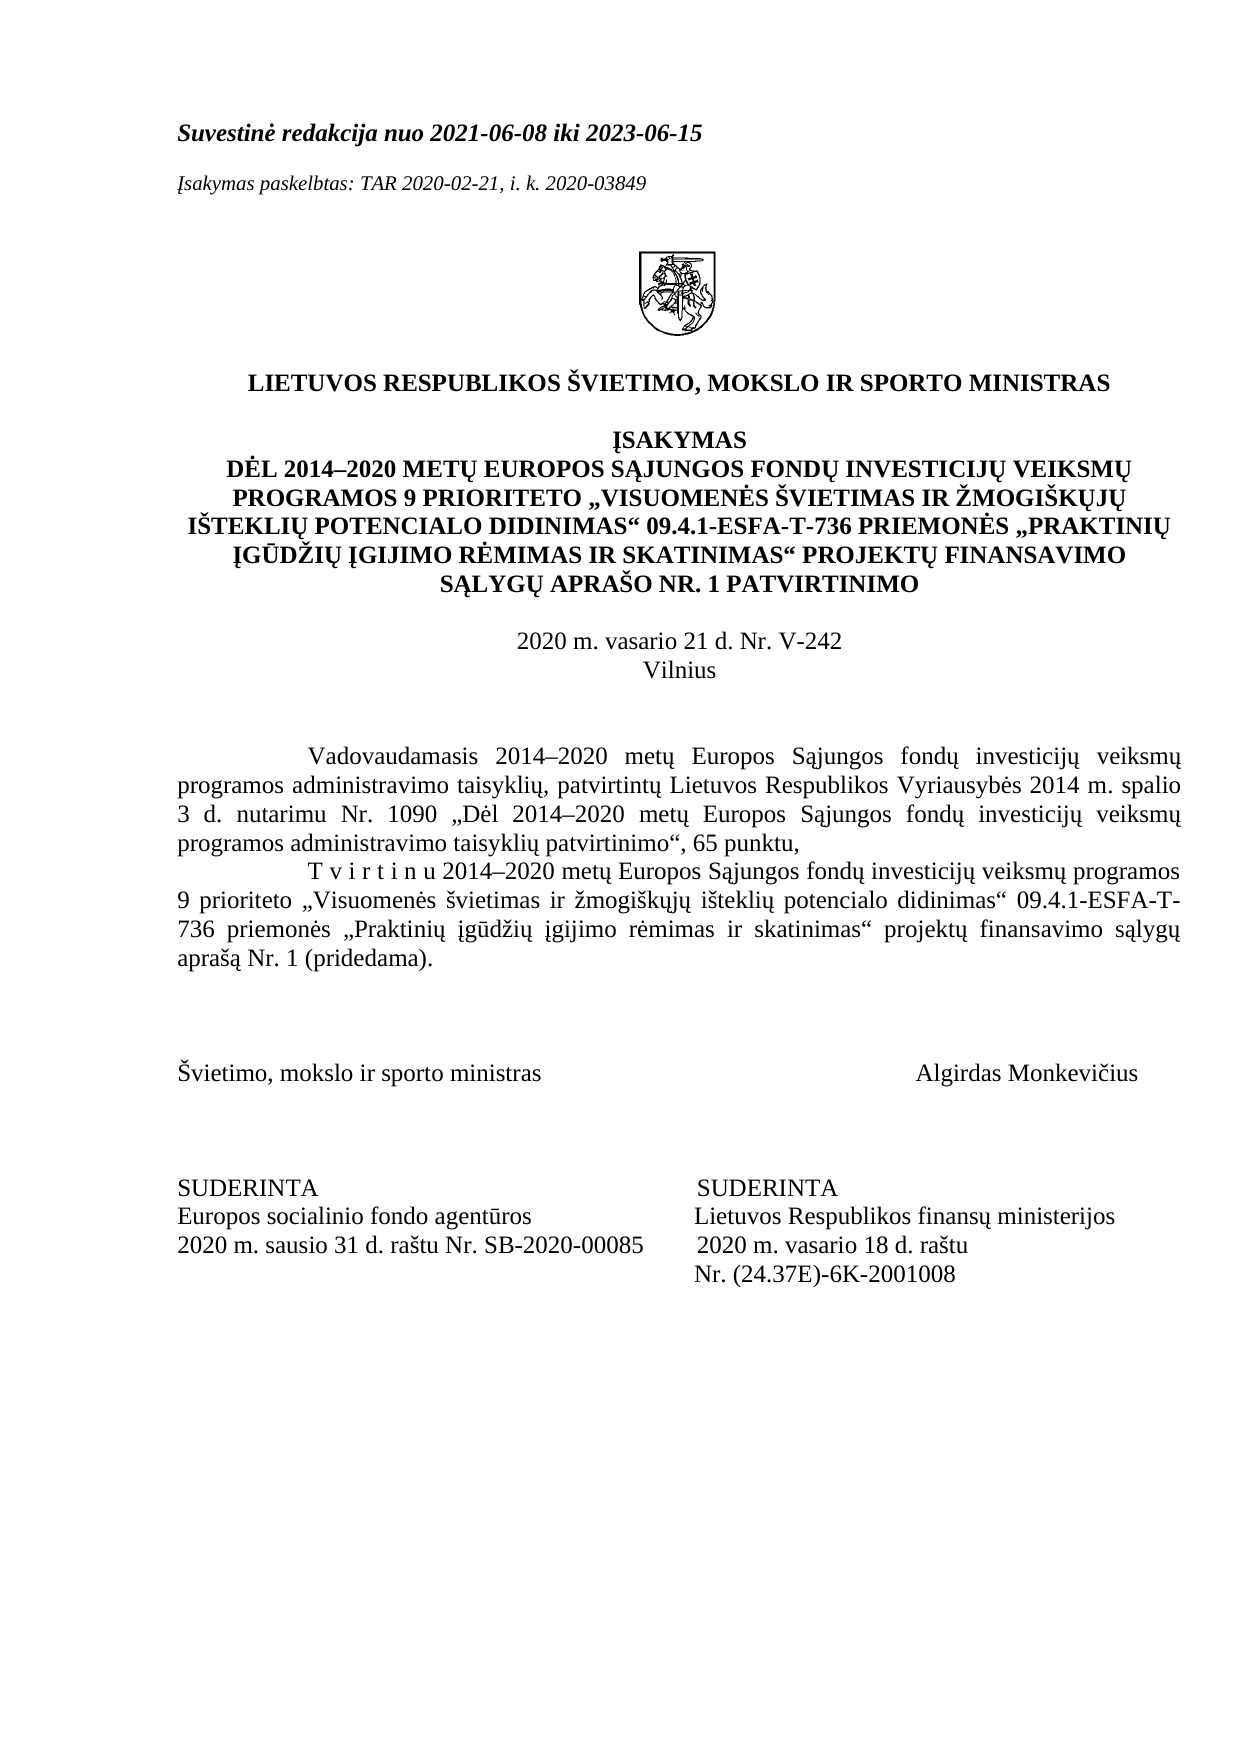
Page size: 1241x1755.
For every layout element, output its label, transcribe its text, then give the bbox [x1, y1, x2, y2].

text ĮSAKYMAS [177, 425, 1182, 454]
text DĖL 2014–2020 METŲ EUROPOS SĄJUNGOS FONDŲ INVESTICIJŲ VEIKSMŲ PROGRAMOS 9 PRIORITETO „VISUOMENĖS ŠVIETIMAS IR ŽMOGIŠKŲJŲ IŠTEKLIŲ POTENCIALO DIDINIMAS“ 09.4.1-ESFA-T-736 PRIEMONĖS „PRAKTINIŲ ĮGŪDŽIŲ ĮGIJIMO RĖMIMAS IR SKATINIMAS“ PROJEKTŲ FINANSAVIMO SĄLYGŲ APRAŠO NR. 1 PATVIRTINIMO [177, 454, 1182, 598]
text Nr. (24.37E)-6K-2001008 [177, 1259, 1182, 1288]
text T v i r t i n u 2014–2020 metų Europos Sąjungos fondų investicijų veiksmų programos 9 prioriteto „Visuomenės švietimas ir žmogiškųjų išteklių potencialo didinimas“ 09.4.1-ESFA-T-736 priemonės „Praktinių įgūdžių įgijimo rėmimas ir skatinimas“ projektų finansavimo sąlygų aprašą Nr. 1 (pridedama). [177, 856, 1182, 971]
text Švietimo, mokslo ir sporto ministras Algirdas Monkevičius [177, 1058, 1182, 1086]
text Įsakymas paskelbtas: TAR 2020-02-21, i. k. 2020-03849 [177, 171, 1182, 195]
subtitle 2020 m. vasario 21 d. Nr. V-242 [177, 626, 1182, 655]
text Europos socialinio fondo agentūros Lietuvos Respublikos finansų ministerijos [177, 1201, 1182, 1230]
text 2020 m. sausio 31 d. raštu Nr. SB-2020-00085 2020 m. vasario 18 d. raštu [177, 1230, 1182, 1259]
text Suvestinė redakcija nuo 2021-06-08 iki 2023-06-15 [177, 118, 1182, 147]
text LIETUVOS RESPUBLIKOS ŠVIETIMO, MOKSLO IR SPORTO MINISTRAS [177, 368, 1182, 396]
text Vadovaudamasis 2014–2020 metų Europos Sąjungos fondų investicijų veiksmų programos administravimo taisyklių, patvirtintų Lietuvos Respublikos Vyriausybės 2014 m. spalio 3 d. nutarimu Nr. 1090 „Dėl 2014–2020 metų Europos Sąjungos fondų investicijų veiksmų programos administravimo taisyklių patvirtinimo“, 65 punktu, [177, 741, 1182, 856]
text Vilnius [177, 655, 1182, 684]
text SUDERINTA SUDERINTA [177, 1173, 1182, 1201]
